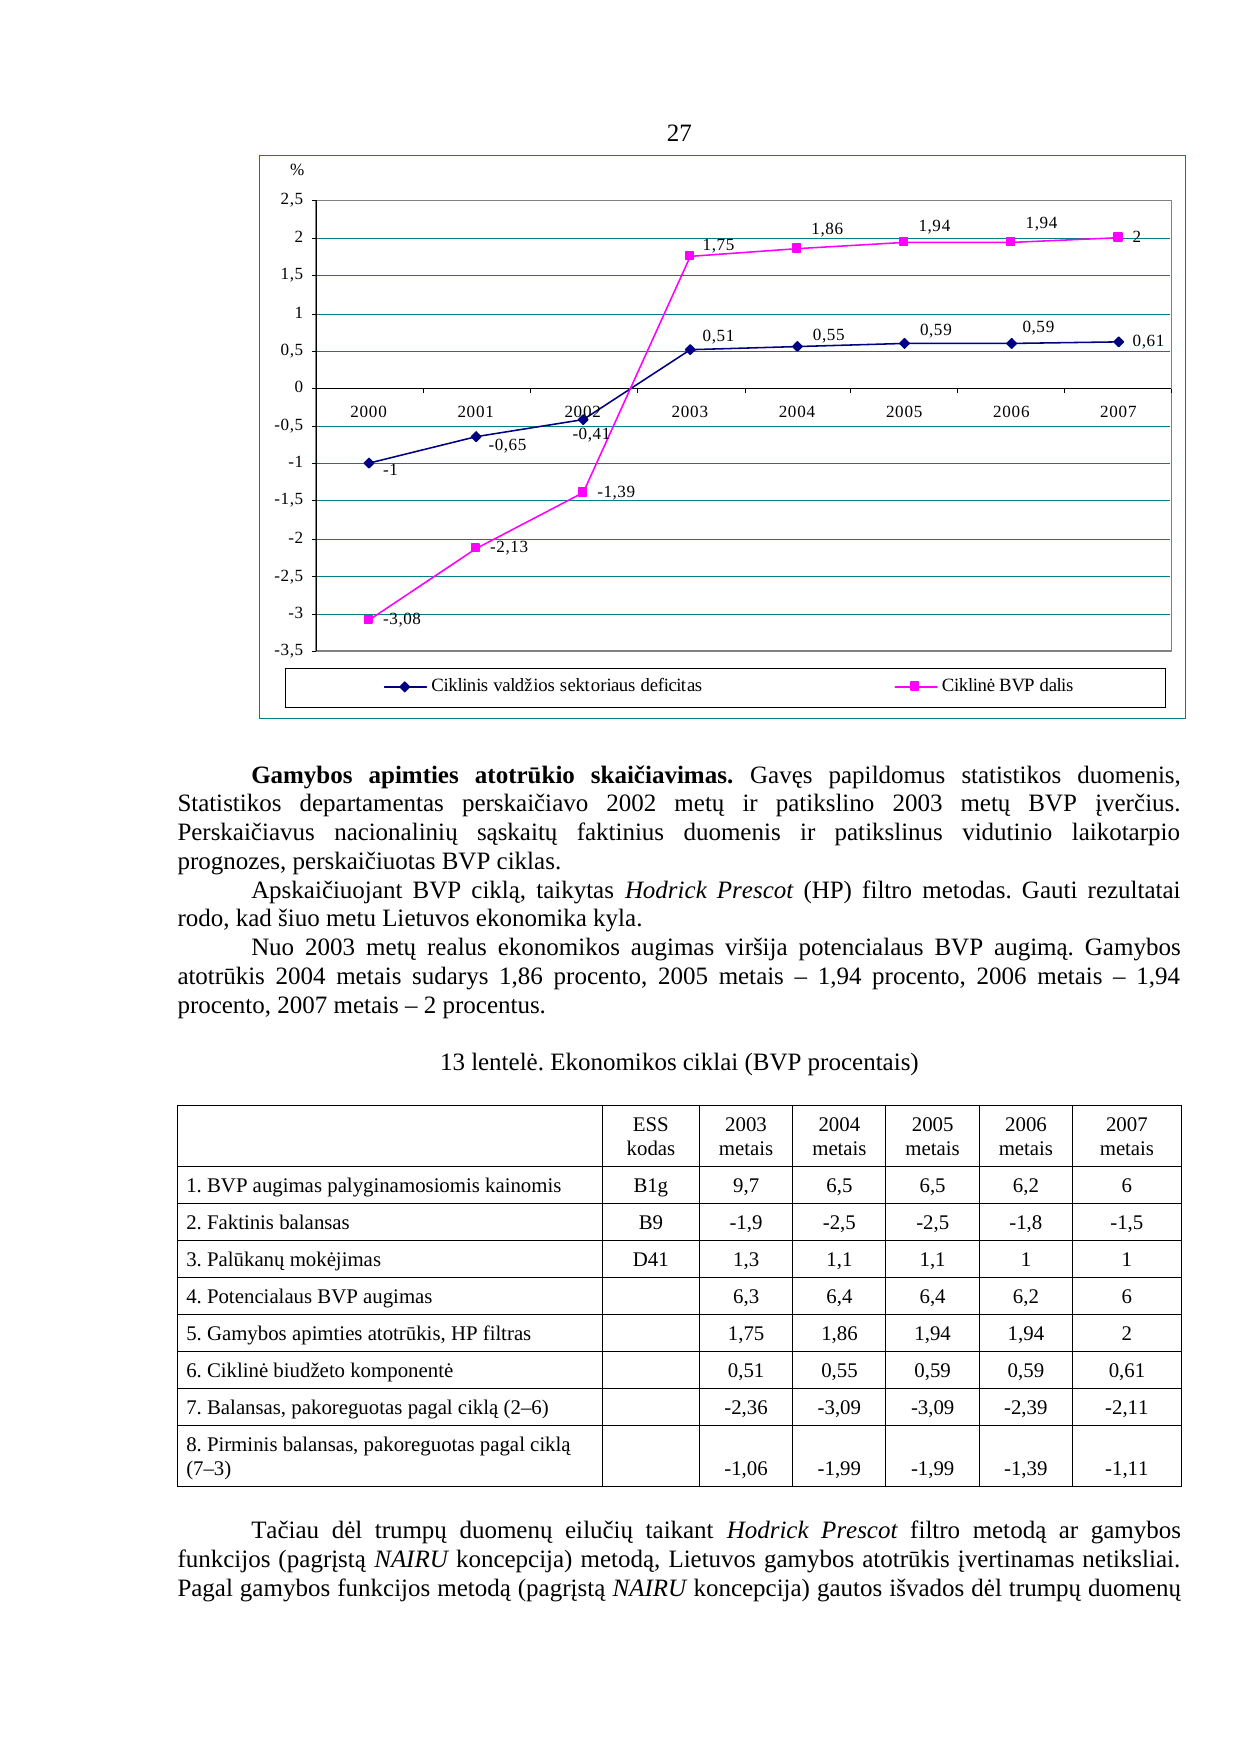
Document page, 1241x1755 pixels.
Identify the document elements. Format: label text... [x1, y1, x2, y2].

table_cell -1,99 [793, 1426, 885, 1486]
table_cell [603, 1389, 699, 1425]
table_cell [603, 1315, 699, 1351]
table_cell [603, 1352, 699, 1388]
table_cell -1,5 [1073, 1204, 1181, 1240]
table_header 2006 metais [980, 1106, 1072, 1166]
table_header [178, 1106, 602, 1166]
table_cell 6,5 [886, 1167, 979, 1203]
table_cell 3. Palūkanų mokėjimas [178, 1241, 602, 1277]
table_cell 5. Gamybos apimties atotrūkis, HP filtras [178, 1315, 602, 1351]
text Apskaičiuojant BVP ciklą, taikytas Hodrick Prescot (HP) filtro metodas. Gauti rezultatai rodo, kad šiuo metu Lietuvos ekonomika kyla. [177, 875, 1181, 932]
table_header 2004 metais [793, 1106, 885, 1166]
table_header 2003 metais [700, 1106, 792, 1166]
table_cell 1,94 [980, 1315, 1072, 1351]
table_cell -2,39 [980, 1389, 1072, 1425]
text 13 lentelė. Ekonomikos ciklai (BVP procentais) [177, 1047, 1181, 1076]
table_cell -3,09 [886, 1389, 979, 1425]
table_cell [603, 1278, 699, 1314]
table_cell 1,75 [700, 1315, 792, 1351]
table_cell 7. Balansas, pakoreguotas pagal ciklą (2–6) [178, 1389, 602, 1425]
table_cell 6 [1073, 1167, 1181, 1203]
table_header 2005 metais [886, 1106, 979, 1166]
text Gamybos apimties atotrūkio skaičiavimas. Gavęs papildomus statistikos duomenis, Statistikos departamentas perskaičiavo 2002 metų ir patikslino 2003 metų BVP įverčius. Perskaičiavus nacionalinių sąskaitų faktinius duomenis ir patikslinus vidutinio laikotarpio prognozes, perskaičiuotas BVP ciklas. [177, 760, 1181, 875]
table_cell -3,09 [793, 1389, 885, 1425]
table_cell 6 [1073, 1278, 1181, 1314]
table_cell 0,59 [980, 1352, 1072, 1388]
table_cell 6,4 [793, 1278, 885, 1314]
table_cell -2,11 [1073, 1389, 1181, 1425]
table_cell -1,9 [700, 1204, 792, 1240]
table_cell -2,5 [793, 1204, 885, 1240]
table_cell -2,36 [700, 1389, 792, 1425]
table_cell 6,2 [980, 1278, 1072, 1314]
table_cell 6,4 [886, 1278, 979, 1314]
table_cell 4. Potencialaus BVP augimas [178, 1278, 602, 1314]
table_cell 2. Faktinis balansas [178, 1204, 602, 1240]
table_cell 9,7 [700, 1167, 792, 1203]
table_cell 1,86 [793, 1315, 885, 1351]
table_cell [603, 1426, 699, 1486]
table_cell 8. Pirminis balansas, pakoreguotas pagal ciklą (7–3) [178, 1426, 602, 1486]
table_cell -1,39 [980, 1426, 1072, 1486]
table_cell 1 [1073, 1241, 1181, 1277]
table_cell D41 [603, 1241, 699, 1277]
table_cell 6,3 [700, 1278, 792, 1314]
table_cell 0,61 [1073, 1352, 1181, 1388]
table_cell -2,5 [886, 1204, 979, 1240]
table_cell 1. BVP augimas palyginamosiomis kainomis [178, 1167, 602, 1203]
table_cell 1,3 [700, 1241, 792, 1277]
table_cell 1,1 [886, 1241, 979, 1277]
table_cell B1g [603, 1167, 699, 1203]
table_cell 2 [1073, 1315, 1181, 1351]
text Nuo 2003 metų realus ekonomikos augimas viršija potencialaus BVP augimą. Gamybos atotrūkis 2004 metais sudarys 1,86 procento, 2005 metais – 1,94 procento, 2006 metais – 1,94 procento, 2007 metais – 2 procentus. [177, 932, 1181, 1018]
table_cell 1 [980, 1241, 1072, 1277]
table_cell 6,5 [793, 1167, 885, 1203]
table_cell B9 [603, 1204, 699, 1240]
table_cell -1,8 [980, 1204, 1072, 1240]
table_cell 0,59 [886, 1352, 979, 1388]
table_cell 6,2 [980, 1167, 1072, 1203]
table_cell 0,51 [700, 1352, 792, 1388]
table_cell -1,06 [700, 1426, 792, 1486]
table_cell -1,11 [1073, 1426, 1181, 1486]
table_cell 0,55 [793, 1352, 885, 1388]
table_cell 6. Ciklinė biudžeto komponentė [178, 1352, 602, 1388]
table_cell -1,99 [886, 1426, 979, 1486]
text Tačiau dėl trumpų duomenų eilučių taikant Hodrick Prescot filtro metodą ar gamybos funkcijos (pagrįstą NAIRU koncepcija) metodą, Lietuvos gamybos atotrūkis įvertinamas netiksliai. Pagal gamybos funkcijos metodą (pagrįstą NAIRU koncepcija) gautos išvados dėl trumpų duomenų [177, 1516, 1181, 1602]
table_cell 1,1 [793, 1241, 885, 1277]
table_header ESS kodas [603, 1106, 699, 1166]
table_header 2007 metais [1073, 1106, 1181, 1166]
table_cell 1,94 [886, 1315, 979, 1351]
